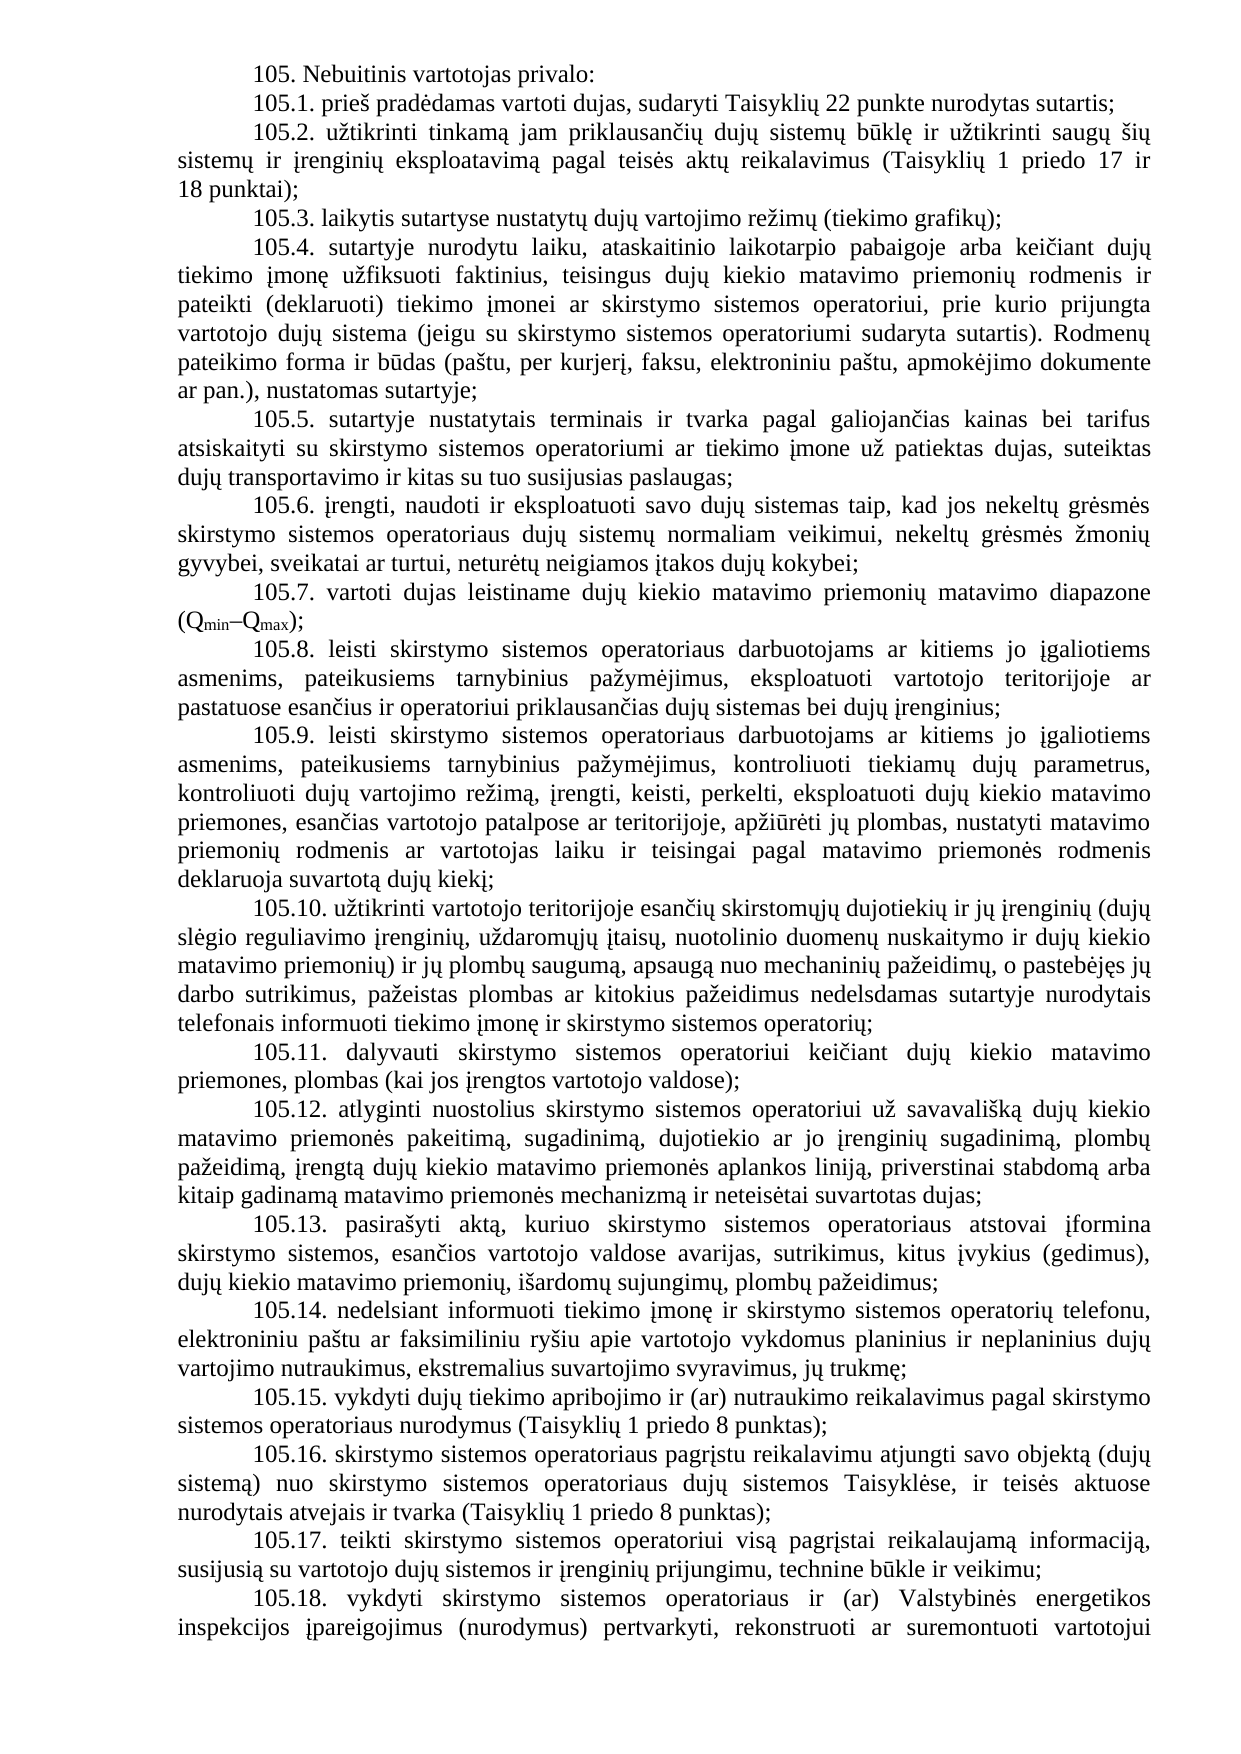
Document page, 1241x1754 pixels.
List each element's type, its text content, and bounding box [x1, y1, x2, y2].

text 105.9. leisti skirstymo sistemos operatoriaus darbuotojams ar kitiems jo įgaliotiems asmenims, pateikusiems tarnybinius pažymėjimus, kontroliuoti tiekiamų dujų parametrus, kontroliuoti dujų vartojimo režimą, įrengti, keisti, perkelti, eksploatuoti dujų kiekio matavimo priemones, esančias vartotojo patalpose ar teritorijoje, apžiūrėti jų plombas, nustatyti matavimo priemonių rodmenis ar vartotojas laiku ir teisingai pagal matavimo priemonės rodmenis deklaruoja suvartotą dujų kiekį; [177, 720, 1152, 893]
text 105.14. nedelsiant informuoti tiekimo įmonę ir skirstymo sistemos operatorių telefonu, elektroniniu paštu ar faksimiliniu ryšiu apie vartotojo vykdomus planinius ir neplaninius dujų vartojimo nutraukimus, ekstremalius suvartojimo svyravimus, jų trukmę; [177, 1295, 1152, 1382]
text 105.7. vartoti dujas leistiname dujų kiekio matavimo priemonių matavimo diapazone (Qmin–Qmax); [177, 577, 1152, 634]
text 105.16. skirstymo sistemos operatoriaus pagrįstu reikalavimu atjungti savo objektą (dujų sistemą) nuo skirstymo sistemos operatoriaus dujų sistemos Taisyklėse, ir teisės aktuose nurodytais atvejais ir tvarka (Taisyklių 1 priedo 8 punktas); [177, 1439, 1152, 1525]
text 105.11. dalyvauti skirstymo sistemos operatoriui keičiant dujų kiekio matavimo priemones, plombas (kai jos įrengtos vartotojo valdose); [177, 1037, 1152, 1094]
text 105.13. pasirašyti aktą, kuriuo skirstymo sistemos operatoriaus atstovai įformina skirstymo sistemos, esančios vartotojo valdose avarijas, sutrikimus, kitus įvykius (gedimus), dujų kiekio matavimo priemonių, išardomų sujungimų, plombų pažeidimus; [177, 1209, 1152, 1295]
text 105.8. leisti skirstymo sistemos operatoriaus darbuotojams ar kitiems jo įgaliotiems asmenims, pateikusiems tarnybinius pažymėjimus, eksploatuoti vartotojo teritorijoje ar pastatuose esančius ir operatoriui priklausančias dujų sistemas bei dujų įrenginius; [177, 634, 1152, 720]
text 105.17. teikti skirstymo sistemos operatoriui visą pagrįstai reikalaujamą informaciją, susijusią su vartotojo dujų sistemos ir įrenginių prijungimu, technine būkle ir veikimu; [177, 1525, 1152, 1583]
text 105.18. vykdyti skirstymo sistemos operatoriaus ir (ar) Valstybinės energetikos inspekcijos įpareigojimus (nurodymus) pertvarkyti, rekonstruoti ar suremontuoti vartotojui [177, 1583, 1152, 1640]
text 105.3. laikytis sutartyse nustatytų dujų vartojimo režimų (tiekimo grafikų); [177, 203, 1152, 232]
text 105.5. sutartyje nustatytais terminais ir tvarka pagal galiojančias kainas bei tarifus atsiskaityti su skirstymo sistemos operatoriumi ar tiekimo įmone už patiektas dujas, suteiktas dujų transportavimo ir kitas su tuo susijusias paslaugas; [177, 404, 1152, 490]
text 105.1. prieš pradėdamas vartoti dujas, sudaryti Taisyklių 22 punkte nurodytas sutartis; [177, 88, 1152, 117]
text 105. Nebuitinis vartotojas privalo: [177, 59, 1152, 88]
text 105.12. atlyginti nuostolius skirstymo sistemos operatoriui už savavališką dujų kiekio matavimo priemonės pakeitimą, sugadinimą, dujotiekio ar jo įrenginių sugadinimą, plombų pažeidimą, įrengtą dujų kiekio matavimo priemonės aplankos liniją, priverstinai stabdomą arba kitaip gadinamą matavimo priemonės mechanizmą ir neteisėtai suvartotas dujas; [177, 1094, 1152, 1209]
text 105.15. vykdyti dujų tiekimo apribojimo ir (ar) nutraukimo reikalavimus pagal skirstymo sistemos operatoriaus nurodymus (Taisyklių 1 priedo 8 punktas); [177, 1382, 1152, 1439]
text 105.2. užtikrinti tinkamą jam priklausančių dujų sistemų būklę ir užtikrinti saugų šių sistemų ir įrenginių eksploatavimą pagal teisės aktų reikalavimus (Taisyklių 1 priedo 17 ir 18 punktai); [177, 117, 1152, 203]
text 105.10. užtikrinti vartotojo teritorijoje esančių skirstomųjų dujotiekių ir jų įrenginių (dujų slėgio reguliavimo įrenginių, uždaromųjų įtaisų, nuotolinio duomenų nuskaitymo ir dujų kiekio matavimo priemonių) ir jų plombų saugumą, apsaugą nuo mechaninių pažeidimų, o pastebėjęs jų darbo sutrikimus, pažeistas plombas ar kitokius pažeidimus nedelsdamas sutartyje nurodytais telefonais informuoti tiekimo įmonę ir skirstymo sistemos operatorių; [177, 893, 1152, 1037]
text 105.4. sutartyje nurodytu laiku, ataskaitinio laikotarpio pabaigoje arba keičiant dujų tiekimo įmonę užfiksuoti faktinius, teisingus dujų kiekio matavimo priemonių rodmenis ir pateikti (deklaruoti) tiekimo įmonei ar skirstymo sistemos operatoriui, prie kurio prijungta vartotojo dujų sistema (jeigu su skirstymo sistemos operatoriumi sudaryta sutartis). Rodmenų pateikimo forma ir būdas (paštu, per kurjerį, faksu, elektroniniu paštu, apmokėjimo dokumente ar pan.), nustatomas sutartyje; [177, 232, 1152, 404]
text 105.6. įrengti, naudoti ir eksploatuoti savo dujų sistemas taip, kad jos nekeltų grėsmės skirstymo sistemos operatoriaus dujų sistemų normaliam veikimui, nekeltų grėsmės žmonių gyvybei, sveikatai ar turtui, neturėtų neigiamos įtakos dujų kokybei; [177, 490, 1152, 577]
